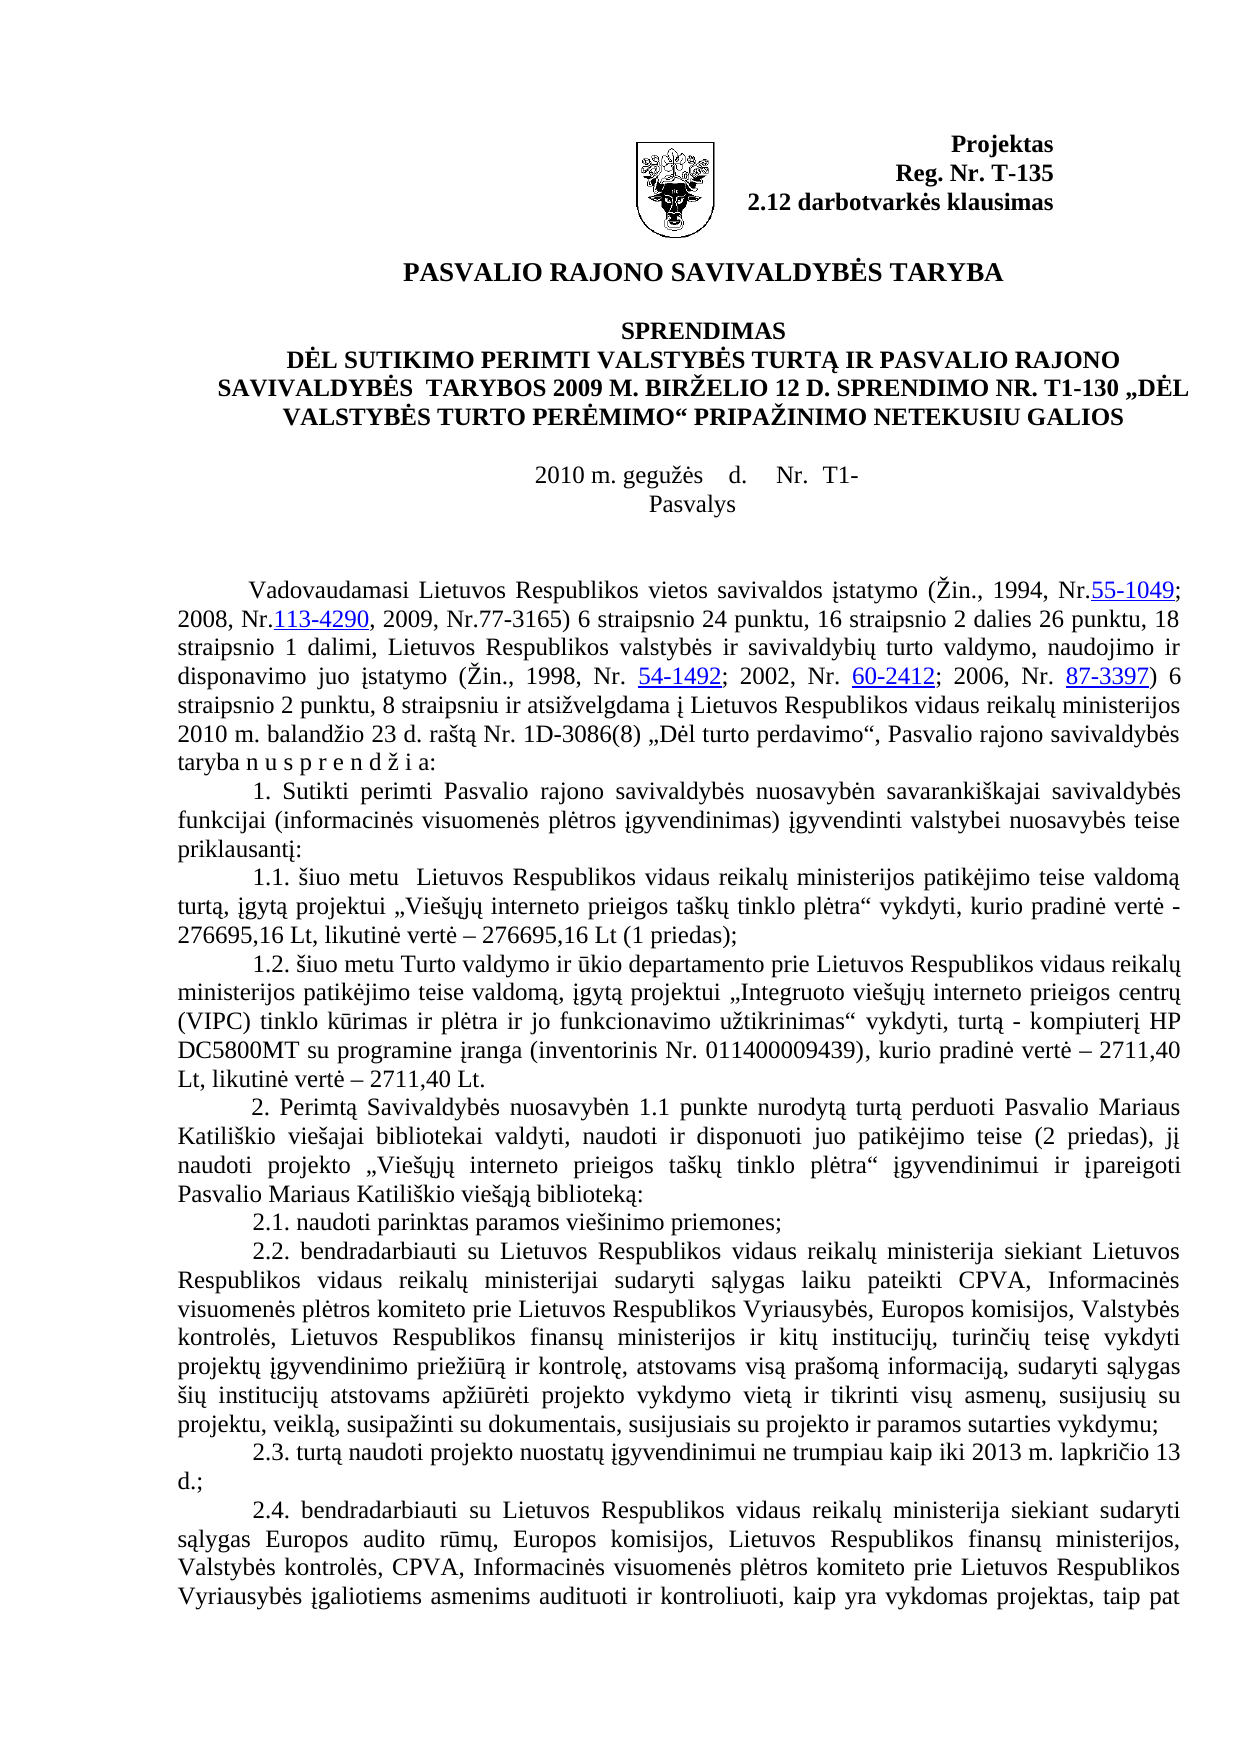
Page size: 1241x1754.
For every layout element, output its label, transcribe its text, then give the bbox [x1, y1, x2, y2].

text Vadovaudamasi Lietuvos Respublikos vietos savivaldos įstatymo (Žin., 1994, Nr.55-1049; 2008, Nr.113-4290, 2009, Nr.77-3165) 6 straipsnio 24 punktu, 16 straipsnio 2 dalies 26 punktu, 18 straipsnio 1 dalimi, Lietuvos Respublikos valstybės ir savivaldybių turto valdymo, naudojimo ir disponavimo juo įstatymo (Žin., 1998, Nr. 54-1492; 2002, Nr. 60-2412; 2006, Nr. 87-3397) 6 straipsnio 2 punktu, 8 straipsniu ir atsižvelgdama į Lietuvos Respublikos vidaus reikalų ministerijos 2010 m. balandžio 23 d. raštą Nr. 1D-3086(8) „Dėl turto perdavimo“, Pasvalio rajono savivaldybės taryba n u s p r e n d ž i a: [177, 575, 1181, 776]
text 1.1. šiuo metu Lietuvos Respublikos vidaus reikalų ministerijos patikėjimo teise valdomą turtą, įgytą projektui „Viešųjų interneto prieigos taškų tinklo plėtra“ vykdyti, kurio pradinė vertė - 276695,16 Lt, likutinė vertė – 276695,16 Lt (1 priedas); [177, 862, 1181, 949]
table_cell Pasvalys [177, 489, 1207, 517]
text 2.1. naudoti parinktas paramos viešinimo priemones; [177, 1207, 1181, 1236]
text 1. Sutikti perimti Pasvalio rajono savivaldybės nuosavybėn savarankiškajai savivaldybės funkcijai (informacinės visuomenės plėtros įgyvendinimas) įgyvendinti valstybei nuosavybės teise priklausantį: [177, 776, 1181, 862]
text 1.2. šiuo metu Turto valdymo ir ūkio departamento prie Lietuvos Respublikos vidaus reikalų ministerijos patikėjimo teise valdomą, įgytą projektui „Integruoto viešųjų interneto prieigos centrų (VIPC) tinklo kūrimas ir plėtra ir jo funkcionavimo užtikrinimas“ vykdyti, turtą - kompiuterį HP DC5800MT su programine įranga (inventorinis Nr. 011400009439), kurio pradinė vertė – 2711,40 Lt, likutinė vertė – 2711,40 Lt. [177, 949, 1181, 1092]
table_cell [1207, 489, 1230, 517]
table_header Projektas Reg. Nr. T-135 2.12 darbotvarkės klausimas Pasvalio rajono savivaldybės taryba sprendimas [177, 123, 1230, 345]
text 2. Perimtą Savivaldybės nuosavybėn 1.1 punkte nurodytą turtą perduoti Pasvalio Mariaus Katiliškio viešajai bibliotekai valdyti, naudoti ir disponuoti juo patikėjimo teise (2 priedas), jį naudoti projekto „Viešųjų interneto prieigos taškų tinklo plėtra“ įgyvendinimui ir įpareigoti Pasvalio Mariaus Katiliškio viešąją biblioteką: [177, 1092, 1181, 1207]
table_cell Dėl SUTIKIMO PERIMTI VALSTYBĖS TURTĄ IR PASVALIO RAJONO SAVIVALDYBĖS TARYBOS 2009 M. BIRŽELIO 12 D. SPRENDIMO NR. T1-130 „DĖL VALSTYBĖS TURTO PERĖMIMO“ PRIPAŽINIMO NETEKUSIU GALIOS [177, 345, 1230, 431]
text 2.4. bendradarbiauti su Lietuvos Respublikos vidaus reikalų ministerija siekiant sudaryti sąlygas Europos audito rūmų, Europos komisijos, Lietuvos Respublikos finansų ministerijos, Valstybės kontrolės, CPVA, Informacinės visuomenės plėtros komiteto prie Lietuvos Respublikos Vyriausybės įgaliotiems asmenims audituoti ir kontroliuoti, kaip yra vykdomas projektas, taip pat [177, 1495, 1181, 1610]
text 2.2. bendradarbiauti su Lietuvos Respublikos vidaus reikalų ministerija siekiant Lietuvos Respublikos vidaus reikalų ministerijai sudaryti sąlygas laiku pateikti CPVA, Informacinės visuomenės plėtros komiteto prie Lietuvos Respublikos Vyriausybės, Europos komisijos, Valstybės kontrolės, Lietuvos Respublikos finansų ministerijos ir kitų institucijų, turinčių teisę vykdyti projektų įgyvendinimo priežiūrą ir kontrolę, atstovams visą prašomą informaciją, sudaryti sąlygas šių institucijų atstovams apžiūrėti projekto vykdymo vietą ir tikrinti visų asmenų, susijusių su projektu, veiklą, susipažinti su dokumentais, susijusiais su projekto ir paramos sutarties vykdymu; [177, 1236, 1181, 1437]
table_cell [1207, 460, 1230, 489]
text 2.3. turtą naudoti projekto nuostatų įgyvendinimui ne trumpiau kaip iki 2013 m. lapkričio 13 d.; [177, 1437, 1181, 1495]
table_cell Nr. [764, 460, 811, 489]
table_cell T1- [811, 460, 1207, 489]
table_cell 2010 m. gegužės d. [177, 460, 764, 489]
table_cell [177, 431, 1230, 460]
